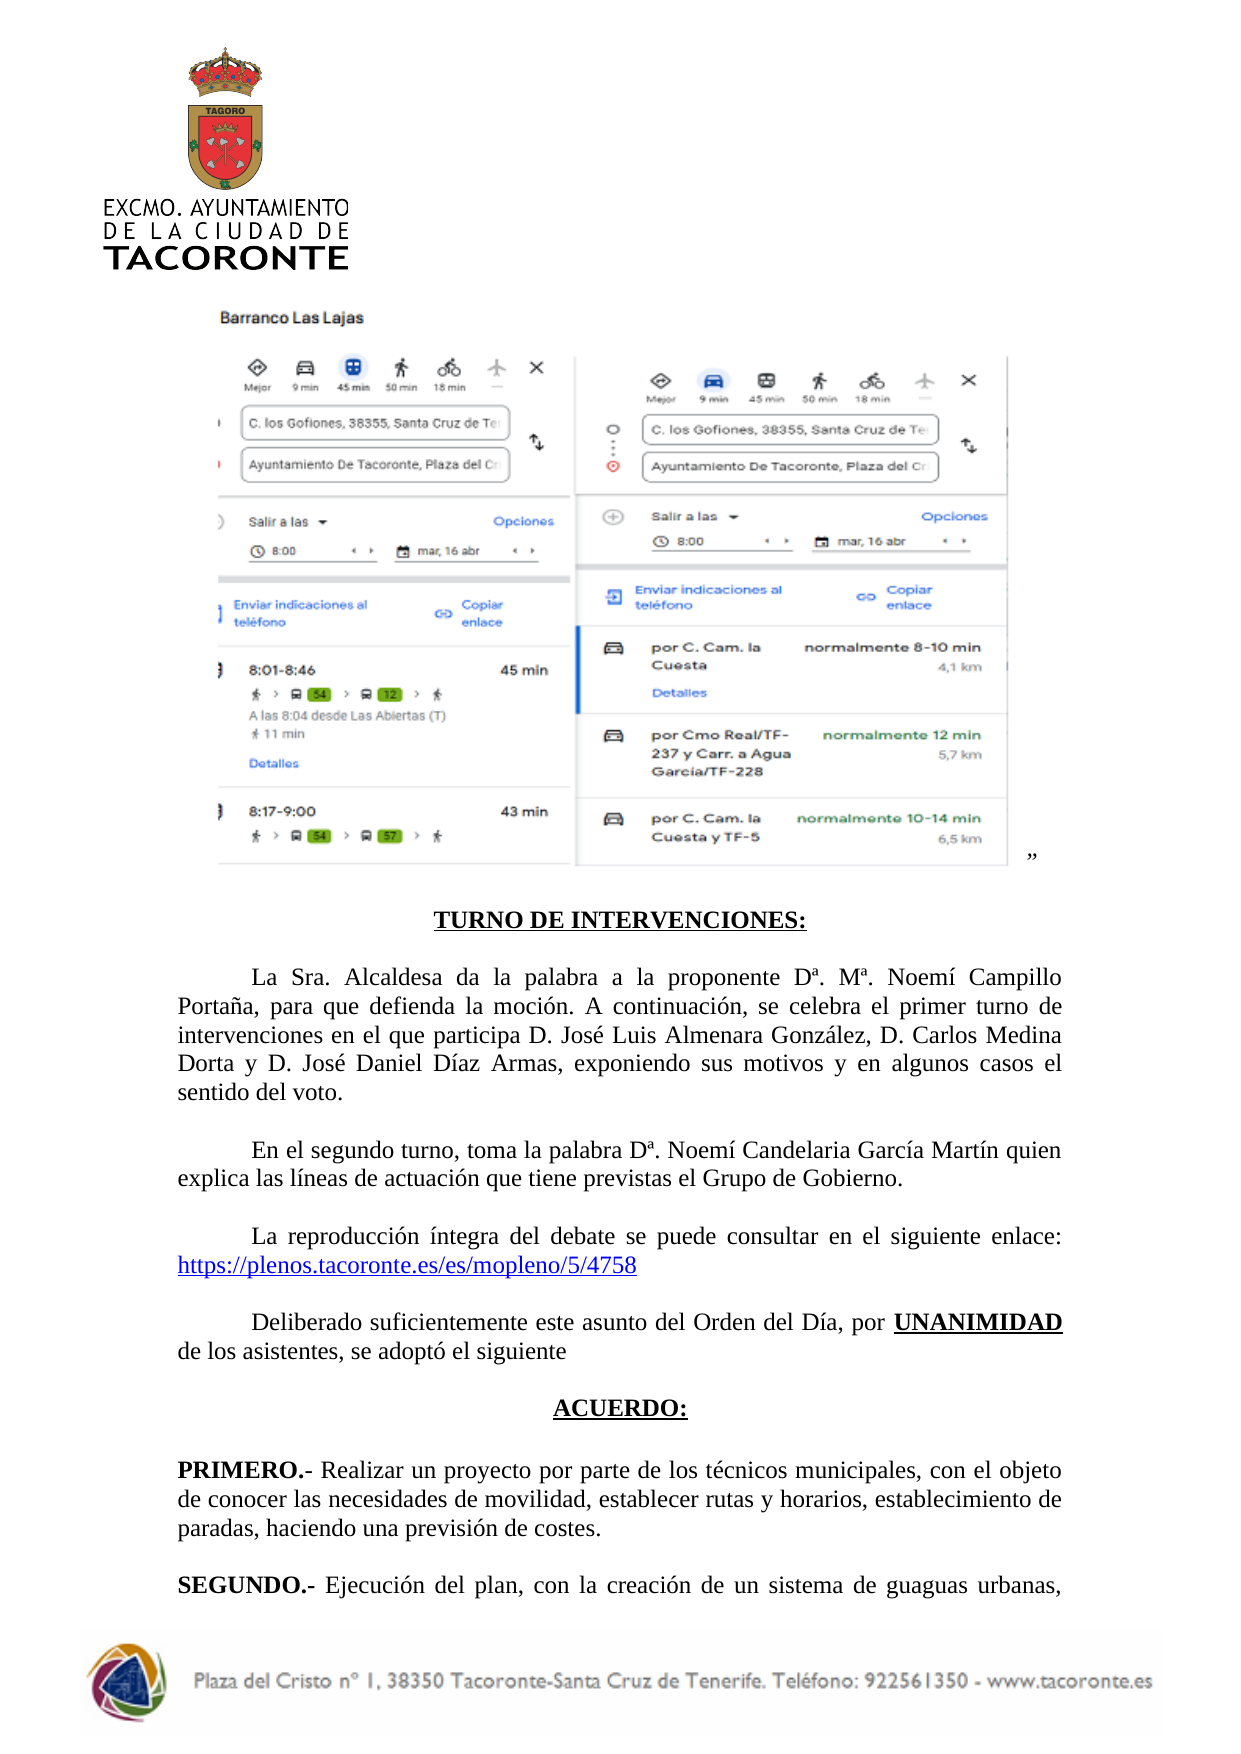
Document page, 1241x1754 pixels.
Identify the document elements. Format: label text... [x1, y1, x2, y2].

text La Sra. Alcaldesa da la palabra a la proponente Dª. Mª. Noemí Campillo Portaña, para que defienda la moción. A continuación, se celebra el primer turno de intervenciones en el que participa D. José Luis Almenara González, D. Carlos Medina Dorta y D. José Daniel Díaz Armas, exponiendo sus motivos y en algunos casos el sentido del voto. [177, 962, 1063, 1106]
picture [103, 47, 348, 270]
text SEGUNDO.- Ejecución del plan, con la creación de un sistema de guaguas urbanas, [177, 1570, 1063, 1599]
text PRIMERO.- Realizar un proyecto por parte de los técnicos municipales, con el objeto de conocer las necesidades de movilidad, establecer rutas y horarios, establecimiento de paradas, haciendo una previsión de costes. [177, 1455, 1063, 1541]
picture [195, 297, 1024, 871]
picture [80, 1630, 1163, 1737]
text TURNO DE INTERVENCIONES: [177, 905, 1063, 933]
text Deliberado suficientemente este asunto del Orden del Día, por UNANIMIDAD de los asistentes, se adoptó el siguiente [177, 1307, 1063, 1365]
table_header ” [166, 297, 1066, 876]
text La reproducción íntegra del debate se puede consultar en el siguiente enlace: https://plenos.tacoronte.es/es/mopleno/5/4758 [177, 1221, 1063, 1278]
text ACUERDO: [177, 1393, 1063, 1422]
text En el segundo turno, toma la palabra Dª. Noemí Candelaria García Martín quien explica las líneas de actuación que tiene previstas el Grupo de Gobierno. [177, 1135, 1063, 1192]
